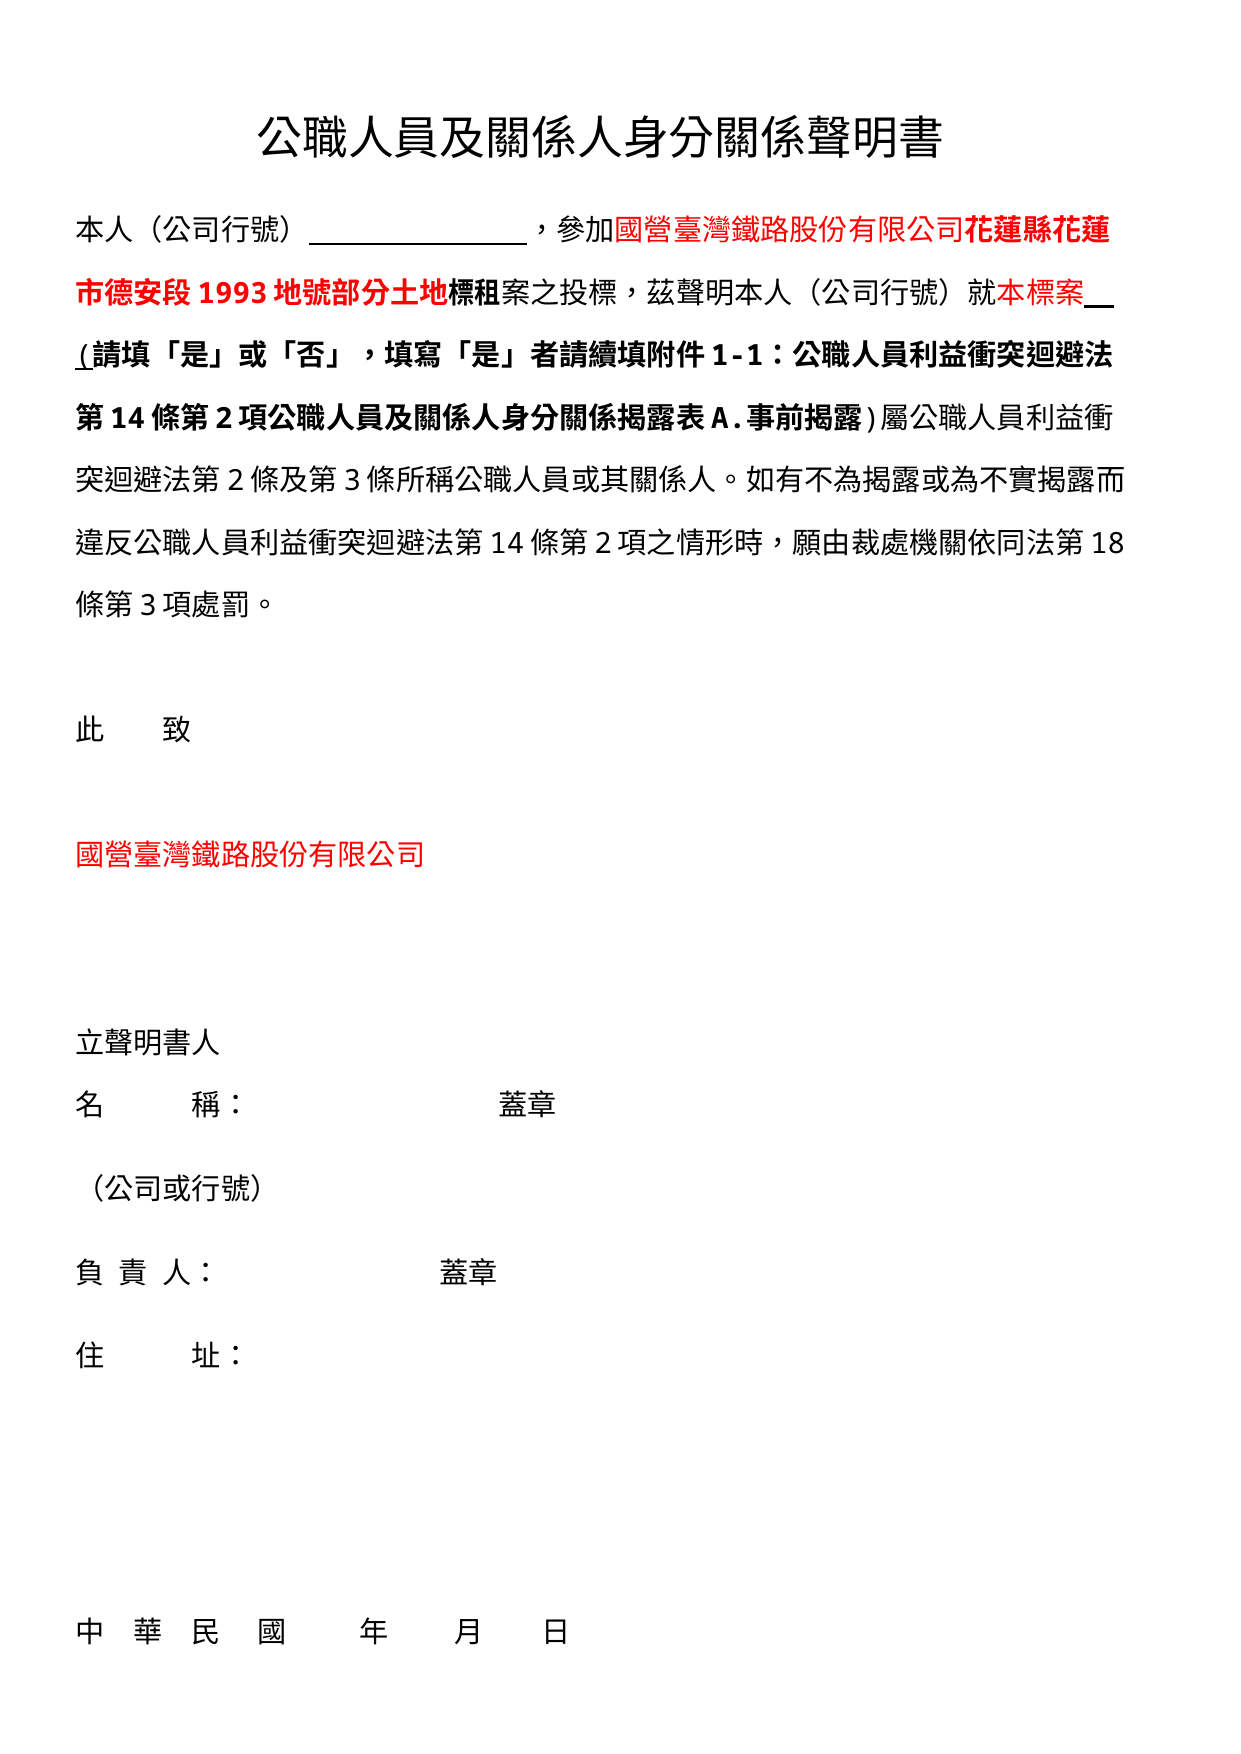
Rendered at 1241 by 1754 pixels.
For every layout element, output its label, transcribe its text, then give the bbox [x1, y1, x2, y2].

text 此 致 [75, 686, 1125, 749]
text 中 華 民 國 年 月 日 [75, 1608, 1125, 1651]
text 住 址： [75, 1312, 1125, 1375]
text 負 責 人： 蓋章 [75, 1229, 1125, 1291]
text 立聲明書人 [75, 999, 1125, 1061]
text （公司或行號） [75, 1145, 1125, 1207]
text 公職人員及關係人身分關係聲明書 [75, 61, 1125, 186]
text 名 稱： 蓋章 [75, 1061, 1125, 1124]
text 本人（公司行號） ，參加國營臺灣鐵路股份有限公司花蓮縣花蓮市德安段1993地號部分土地標租案之投標，茲聲明本人（公司行號）就本標案 (請填「是」或「否」，填寫「是」者請續填附件1-1：公職人員利益衝突迴避法第14條第2項公職人員及關係人身分關係揭露表A.事前揭露)屬公職人員利益衝突迴避法第2條及第3條所稱公職人員或其關係人。如有不為揭露或為不實揭露而違反公職人員利益衝突迴避法第14條第2項之情形時，願由裁處機關依同法第18條第3項處罰。 [75, 186, 1125, 624]
text 國營臺灣鐵路股份有限公司 [75, 811, 1125, 874]
